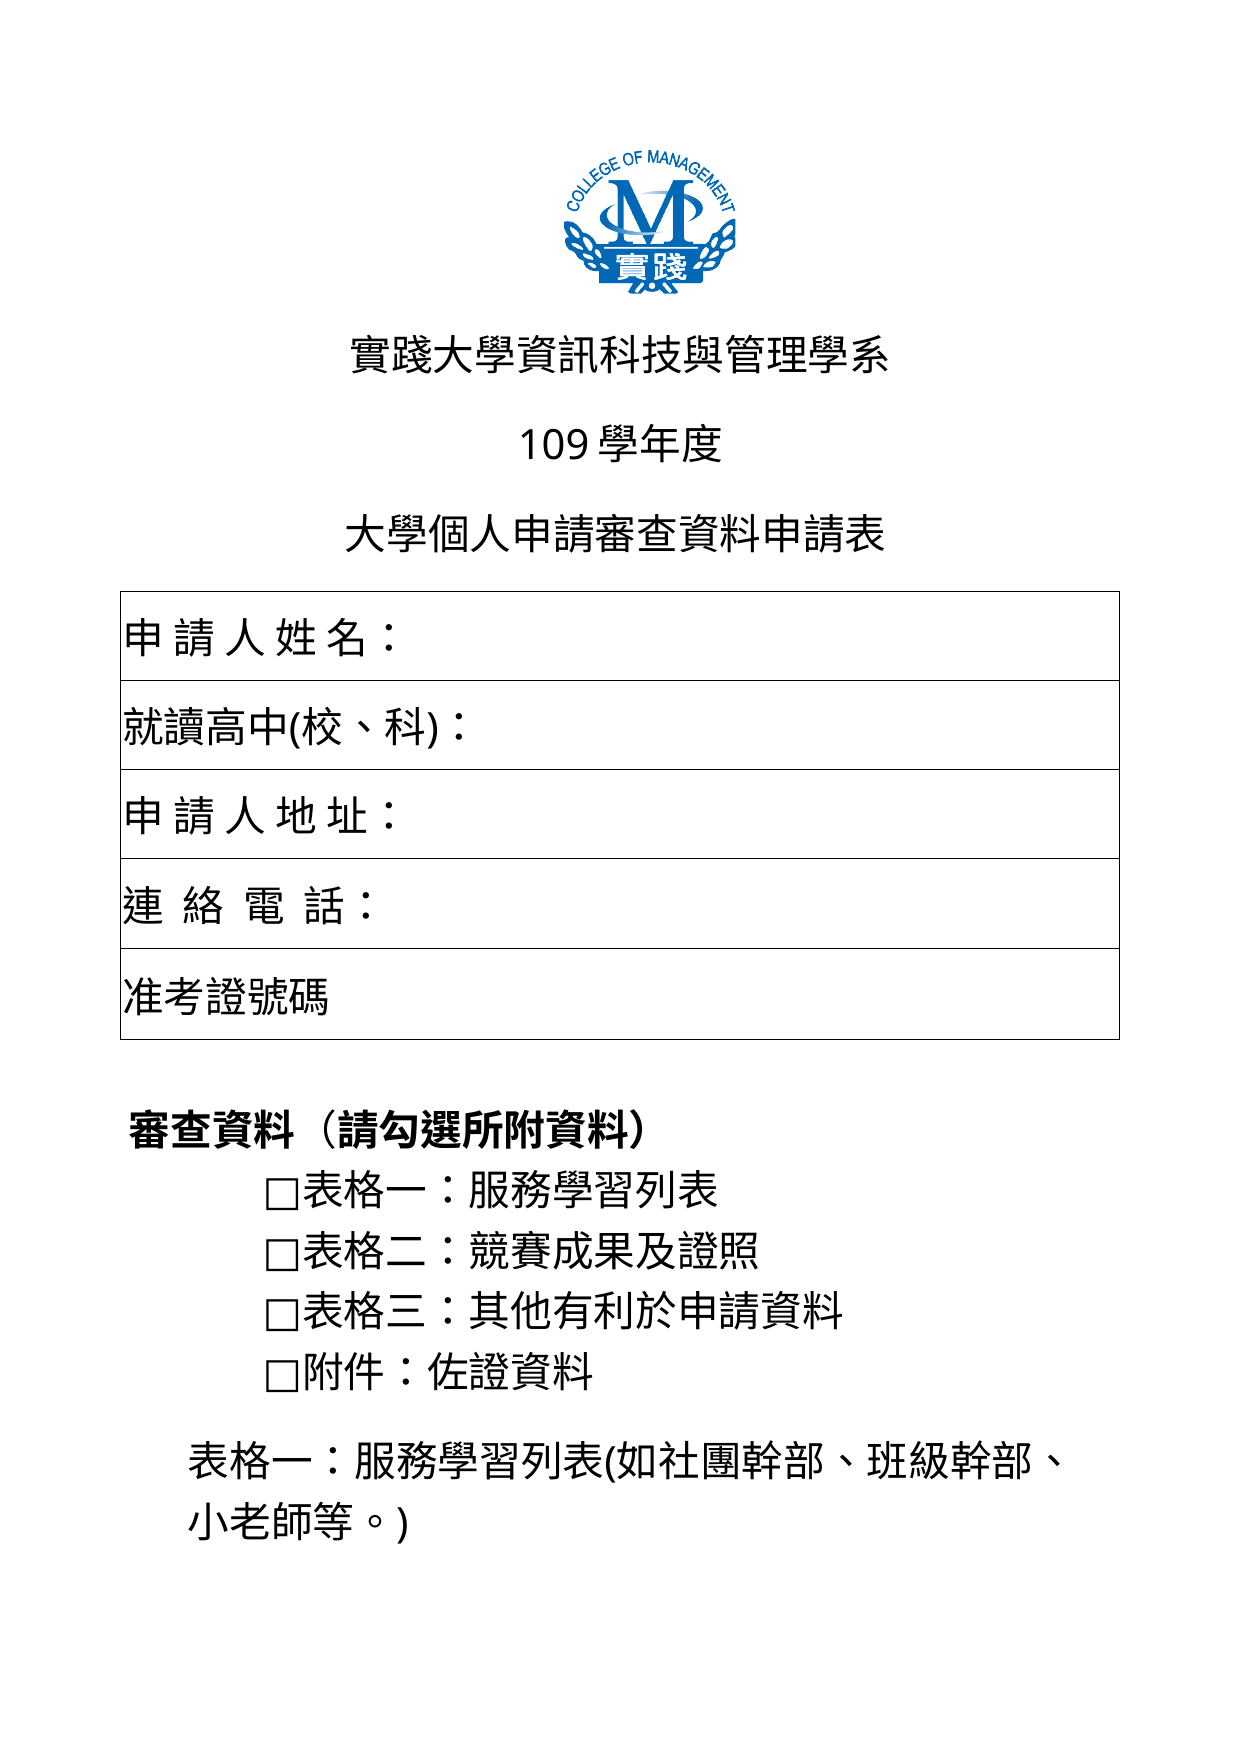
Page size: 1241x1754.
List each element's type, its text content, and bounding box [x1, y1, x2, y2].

table_header 申 請 人 姓 名： [121, 592, 1119, 679]
text □表格三：其他有利於申請資料 [262, 1278, 1053, 1339]
text 審查資料（請勾選所附資料） [128, 1097, 1053, 1157]
table_cell 連 絡 電 話： [121, 859, 1119, 948]
table_cell 准考證號碼 [121, 949, 1119, 1039]
text □表格一：服務學習列表 [262, 1157, 1053, 1218]
text □附件：佐證資料 [262, 1339, 1053, 1399]
text 實踐大學資訊科技與管理學系 [187, 322, 1053, 382]
picture [563, 150, 736, 294]
text 大學個人申請審查資料申請表 [187, 501, 1053, 561]
text 表格一：服務學習列表(如社團幹部、班級幹部、小老師等。) [187, 1428, 1053, 1549]
text 109學年度 [187, 411, 1053, 472]
text □表格二：競賽成果及證照 [262, 1218, 1053, 1278]
table_cell 就讀高中(校、科)： [121, 681, 1119, 769]
table_cell 申 請 人 地 址： [121, 770, 1119, 858]
